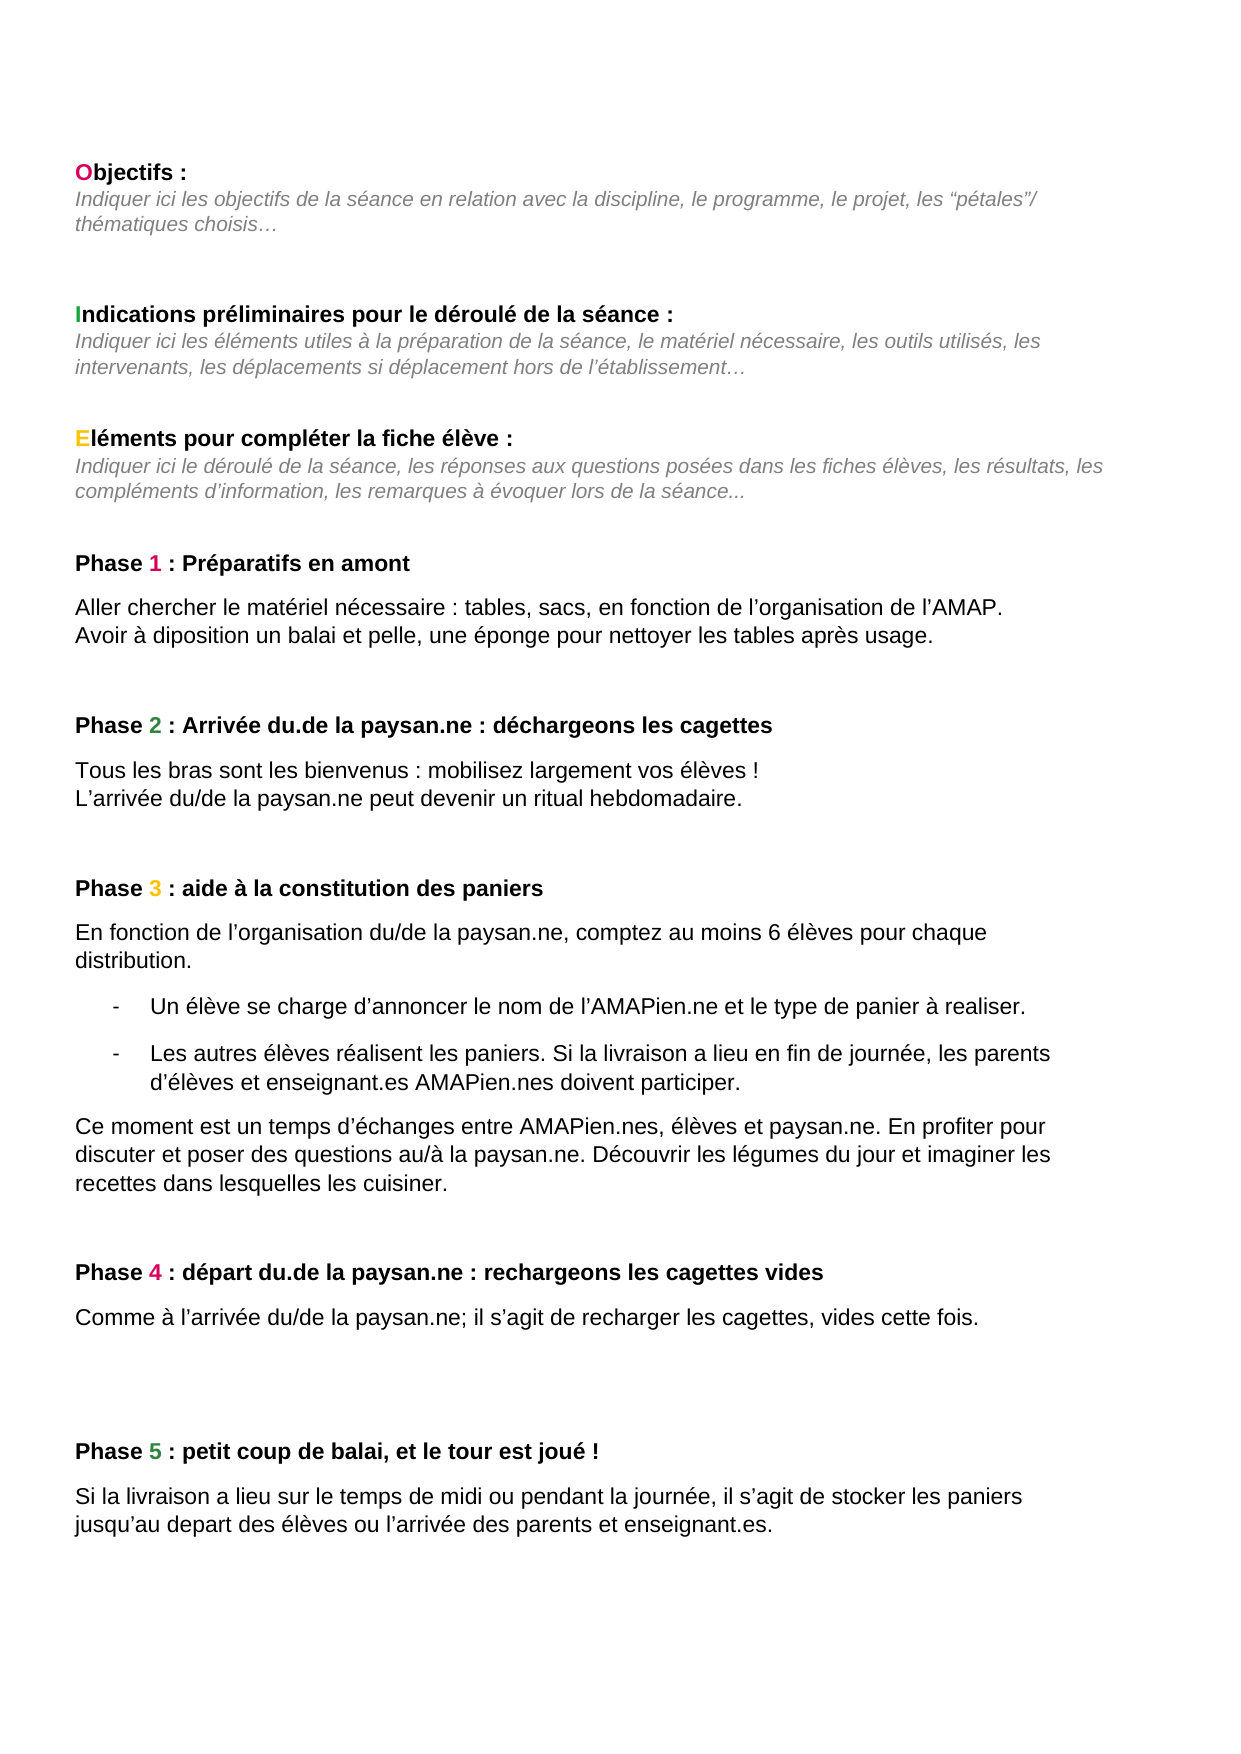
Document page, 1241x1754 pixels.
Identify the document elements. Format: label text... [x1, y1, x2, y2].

text Phase 3 : aide à la constitution des paniers [75, 874, 1107, 901]
text Tous les bras sont les bienvenus : mobilisez largement vos élèves ! L’arrivée du/de la paysan.ne peut devenir un ritual hebdomadaire. [75, 757, 1107, 811]
text En fonction de l’organisation du/de la paysan.ne, comptez au moins 6 élèves pour chaque distribution. [75, 919, 1107, 974]
text Phase 2 : Arrivée du.de la paysan.ne : déchargeons les cagettes [75, 712, 1107, 738]
text Phase 4 : départ du.de la paysan.ne : rechargeons les cagettes vides [75, 1259, 1107, 1286]
text Phase 1 : Préparatifs en amont [75, 549, 1107, 576]
text Ce moment est un temps d’échanges entre AMAPien.nes, élèves et paysan.ne. En profiter pour discuter et poser des questions au/à la paysan.ne. Découvrir les légumes du jour et imaginer les recettes dans lesquelles les cuisiner. [75, 1113, 1107, 1196]
text Eléments pour compléter la fiche élève : [75, 425, 1107, 452]
text Indiquer ici le déroulé de la séance, les réponses aux questions posées dans les fiches élèves, les résultats, les compléments d’information, les remarques à évoquer lors de la séance... [75, 453, 1107, 503]
text Indiquer ici les objectifs de la séance en relation avec la discipline, le programme, le projet, les “pétales”/ thématiques choisis… [75, 187, 1107, 236]
text Objectifs : [75, 158, 1107, 185]
text Si la livraison a lieu sur le temps de midi ou pendant la journée, il s’agit de stocker les paniers jusqu’au depart des élèves ou l’arrivée des parents et enseignant.es. [75, 1483, 1107, 1538]
text Indiquer ici les éléments utiles à la préparation de la séance, le matériel nécessaire, les outils utilisés, les intervenants, les déplacements si déplacement hors de l’établissement… [75, 329, 1107, 379]
text Phase 5 : petit coup de balai, et le tour est joué ! [75, 1438, 1107, 1465]
text Indications préliminaires pour le déroulé de la séance : [75, 301, 1107, 327]
text Comme à l’arrivée du/de la paysan.ne; il s’agit de recharger les cagettes, vides cette fois. [75, 1304, 1107, 1330]
list Un élève se charge d’annoncer le nom de l’AMAPien.ne et le type de panier à realiser. [112, 992, 1107, 1020]
text Aller chercher le matériel nécessaire : tables, sacs, en fonction de l’organisation de l’AMAP. Avoir à diposition un balai et pelle, une éponge pour nettoyer les tables après usage. [75, 594, 1107, 649]
list Les autres élèves réalisent les paniers. Si la livraison a lieu en fin de journée, les parents d’élèves et enseignant.es AMAPien.nes doivent participer. [112, 1039, 1107, 1095]
